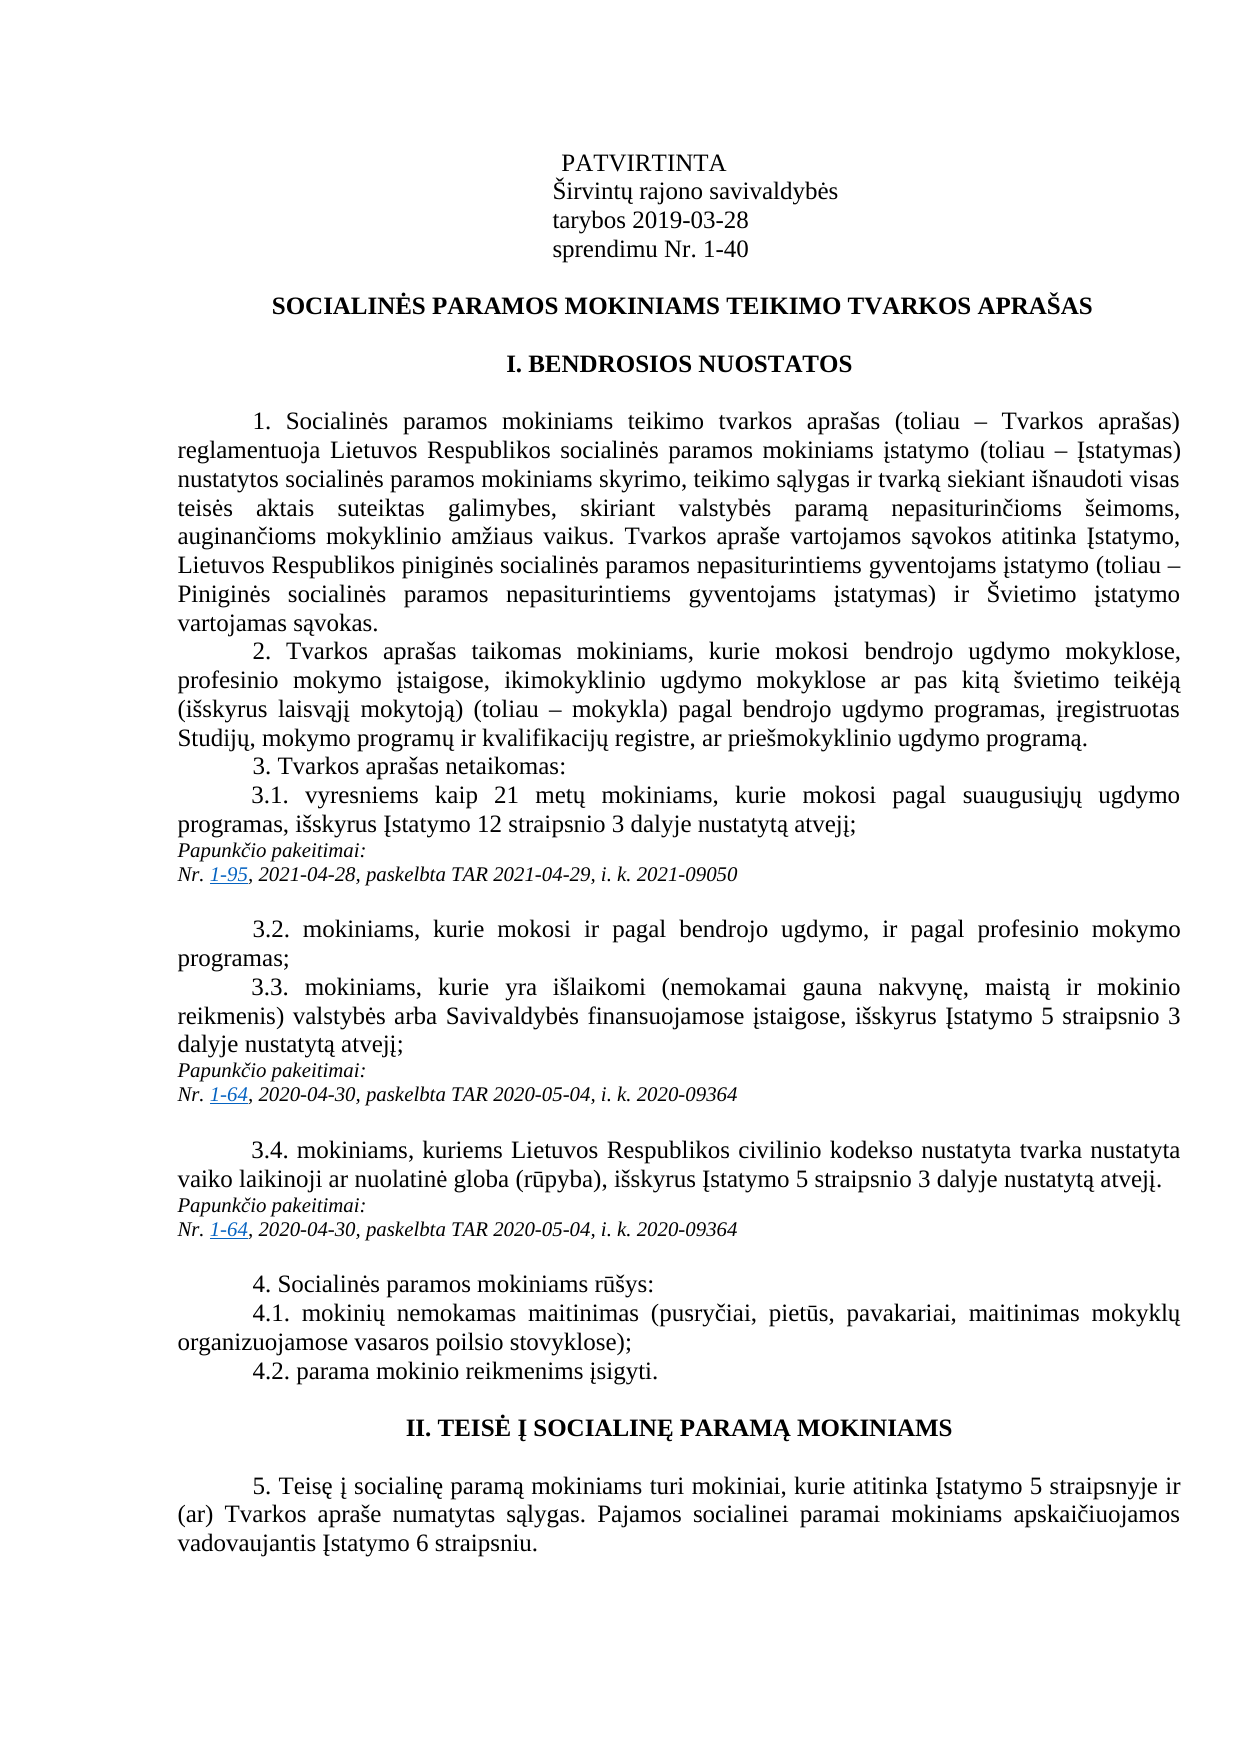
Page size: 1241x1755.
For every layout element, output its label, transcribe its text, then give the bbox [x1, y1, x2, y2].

text Nr. 1-64, 2020-04-30, paskelbta TAR 2020-05-04, i. k. 2020-09364 [177, 1082, 1181, 1106]
text 1. Socialinės paramos mokiniams teikimo tvarkos aprašas (toliau – Tvarkos aprašas) reglamentuoja Lietuvos Respublikos socialinės paramos mokiniams įstatymo (toliau – Įstatymas) nustatytos socialinės paramos mokiniams skyrimo, teikimo sąlygas ir tvarką siekiant išnaudoti visas teisės aktais suteiktas galimybes, skiriant valstybės paramą nepasiturinčioms šeimoms, auginančioms mokyklinio amžiaus vaikus. Tvarkos apraše vartojamos sąvokos atitinka Įstatymo, Lietuvos Respublikos piniginės socialinės paramos nepasiturintiems gyventojams įstatymo (toliau – Piniginės socialinės paramos nepasiturintiems gyventojams įstatymas) ir Švietimo įstatymo vartojamas sąvokas. [177, 406, 1181, 636]
text Nr. 1-64, 2020-04-30, paskelbta TAR 2020-05-04, i. k. 2020-09364 [177, 1217, 1181, 1241]
text Papunkčio pakeitimai: [177, 1058, 1181, 1082]
text 3.4. mokiniams, kuriems Lietuvos Respublikos civilinio kodekso nustatyta tvarka nustatyta vaiko laikinoji ar nuolatinė globa (rūpyba), išskyrus Įstatymo 5 straipsnio 3 dalyje nustatytą atvejį. [177, 1135, 1181, 1193]
text Širvintų rajono savivaldybės [177, 176, 1181, 205]
text SOCIALINĖS PARAMOS MOKINIAMS TEIKIMO TVARKOS APRAŠAS [177, 291, 1181, 320]
text 3.1. vyresniems kaip 21 metų mokiniams, kurie mokosi pagal suaugusiųjų ugdymo programas, išskyrus Įstatymo 12 straipsnio 3 dalyje nustatytą atvejį; [177, 780, 1181, 838]
text I. BENDROSIOS NUOSTATOS [177, 349, 1181, 378]
text PATVIRTINTA [177, 148, 1181, 176]
text 5. Teisę į socialinę paramą mokiniams turi mokiniai, kurie atitinka Įstatymo 5 straipsnyje ir (ar) Tvarkos apraše numatytas sąlygas. Pajamos socialinei paramai mokiniams apskaičiuojamos vadovaujantis Įstatymo 6 straipsniu. [177, 1471, 1181, 1557]
text Papunkčio pakeitimai: [177, 838, 1181, 862]
text 3.2. mokiniams, kurie mokosi ir pagal bendrojo ugdymo, ir pagal profesinio mokymo programas; [177, 914, 1181, 972]
text 4.1. mokinių nemokamas maitinimas (pusryčiai, pietūs, pavakariai, maitinimas mokyklų organizuojamose vasaros poilsio stovyklose); [177, 1298, 1181, 1356]
text 3. Tvarkos aprašas netaikomas: [177, 751, 1181, 780]
text 4.2. parama mokinio reikmenims įsigyti. [177, 1356, 1181, 1384]
text II. TEISĖ Į SOCIALINĘ PARAMĄ MOKINIAMS [177, 1413, 1181, 1442]
text Nr. 1-95, 2021-04-28, paskelbta TAR 2021-04-29, i. k. 2021-09050 [177, 862, 1181, 886]
text tarybos 2019-03-28 [177, 205, 1181, 234]
text Papunkčio pakeitimai: [177, 1193, 1181, 1217]
text 4. Socialinės paramos mokiniams rūšys: [177, 1269, 1181, 1298]
text 2. Tvarkos aprašas taikomas mokiniams, kurie mokosi bendrojo ugdymo mokyklose, profesinio mokymo įstaigose, ikimokyklinio ugdymo mokyklose ar pas kitą švietimo teikėją (išskyrus laisvąjį mokytoją) (toliau – mokykla) pagal bendrojo ugdymo programas, įregistruotas Studijų, mokymo programų ir kvalifikacijų registre, ar priešmokyklinio ugdymo programą. [177, 636, 1181, 751]
text sprendimu Nr. 1-40 [177, 234, 1181, 263]
text 3.3. mokiniams, kurie yra išlaikomi (nemokamai gauna nakvynę, maistą ir mokinio reikmenis) valstybės arba Savivaldybės finansuojamose įstaigose, išskyrus Įstatymo 5 straipsnio 3 dalyje nustatytą atvejį; [177, 972, 1181, 1058]
